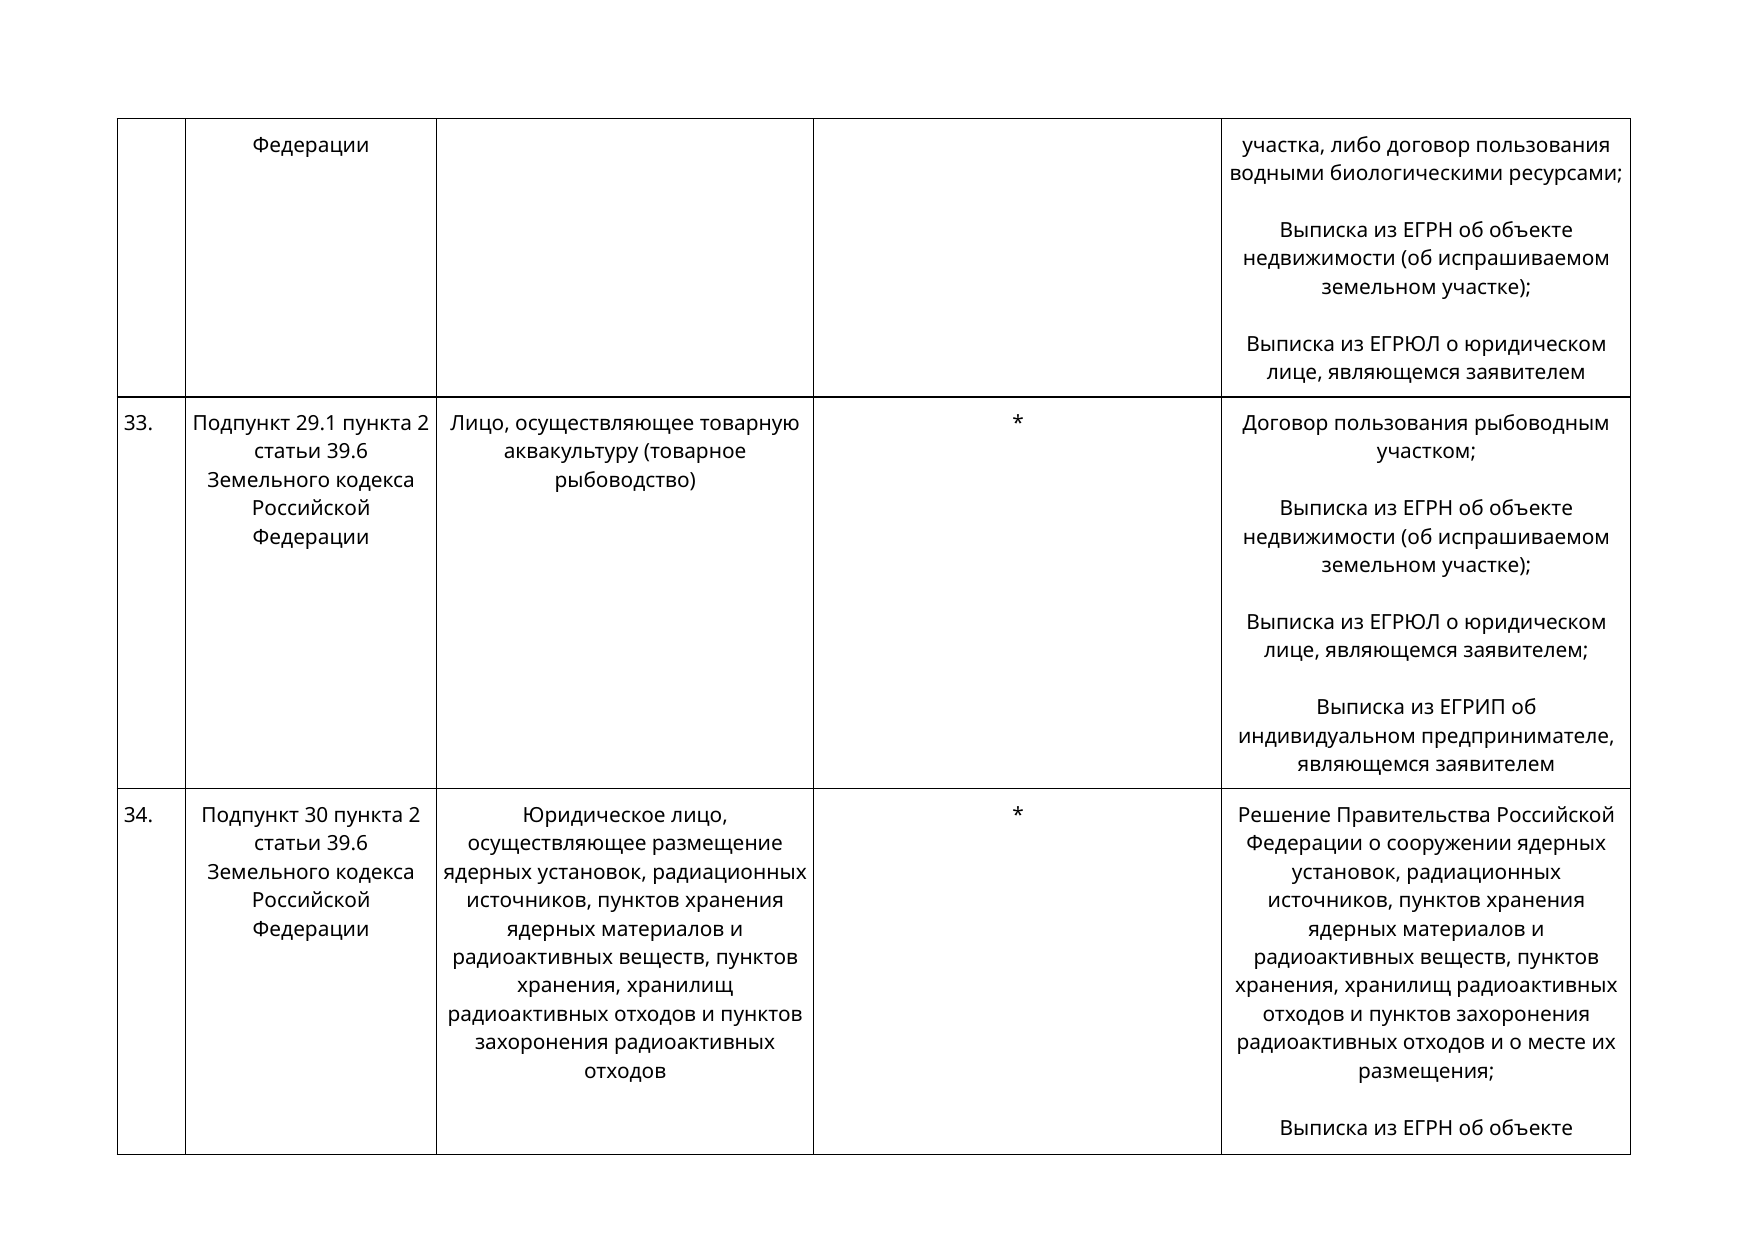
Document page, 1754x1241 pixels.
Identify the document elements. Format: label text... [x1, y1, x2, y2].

table_cell Подпункт 29.1 пункта 2 статьи 39.6 Земельного кодекса Российской Федерации [186, 398, 436, 788]
table_cell [437, 119, 813, 396]
table_cell Федерации [186, 119, 436, 396]
table_cell Договор пользования рыбоводным участком; Выписка из ЕГРН об объекте недвижимости (об испрашиваемом земельном участке); Выписка из ЕГРЮЛ о юридическом лице, являющемся заявителем; Выписка из ЕГРИП об индивидуальном предпринимателе, являющемся заявителем [1222, 398, 1630, 788]
table_cell Юридическое лицо, осуществляющее размещение ядерных установок, радиационных источников, пунктов хранения ядерных материалов и радиоактивных веществ, пунктов хранения, хранилищ радиоактивных отходов и пунктов захоронения радиоактивных отходов [437, 789, 813, 1154]
table_cell [118, 398, 185, 788]
table_cell [118, 119, 185, 396]
table_cell [118, 789, 185, 1154]
table_cell участка, либо договор пользования водными биологическими ресурсами; Выписка из ЕГРН об объекте недвижимости (об испрашиваемом земельном участке); Выписка из ЕГРЮЛ о юридическом лице, являющемся заявителем [1222, 119, 1630, 396]
table_cell * [814, 398, 1221, 788]
table_cell Подпункт 30 пункта 2 статьи 39.6 Земельного кодекса Российской Федерации [186, 789, 436, 1154]
table_cell * [814, 789, 1221, 1154]
table_cell Решение Правительства Российской Федерации о сооружении ядерных установок, радиационных источников, пунктов хранения ядерных материалов и радиоактивных веществ, пунктов хранения, хранилищ радиоактивных отходов и пунктов захоронения радиоактивных отходов и о месте их размещения; Выписка из ЕГРН об объекте [1222, 789, 1630, 1154]
table_cell Лицо, осуществляющее товарную аквакультуру (товарное рыбоводство) [437, 398, 813, 788]
table_cell [814, 119, 1221, 396]
